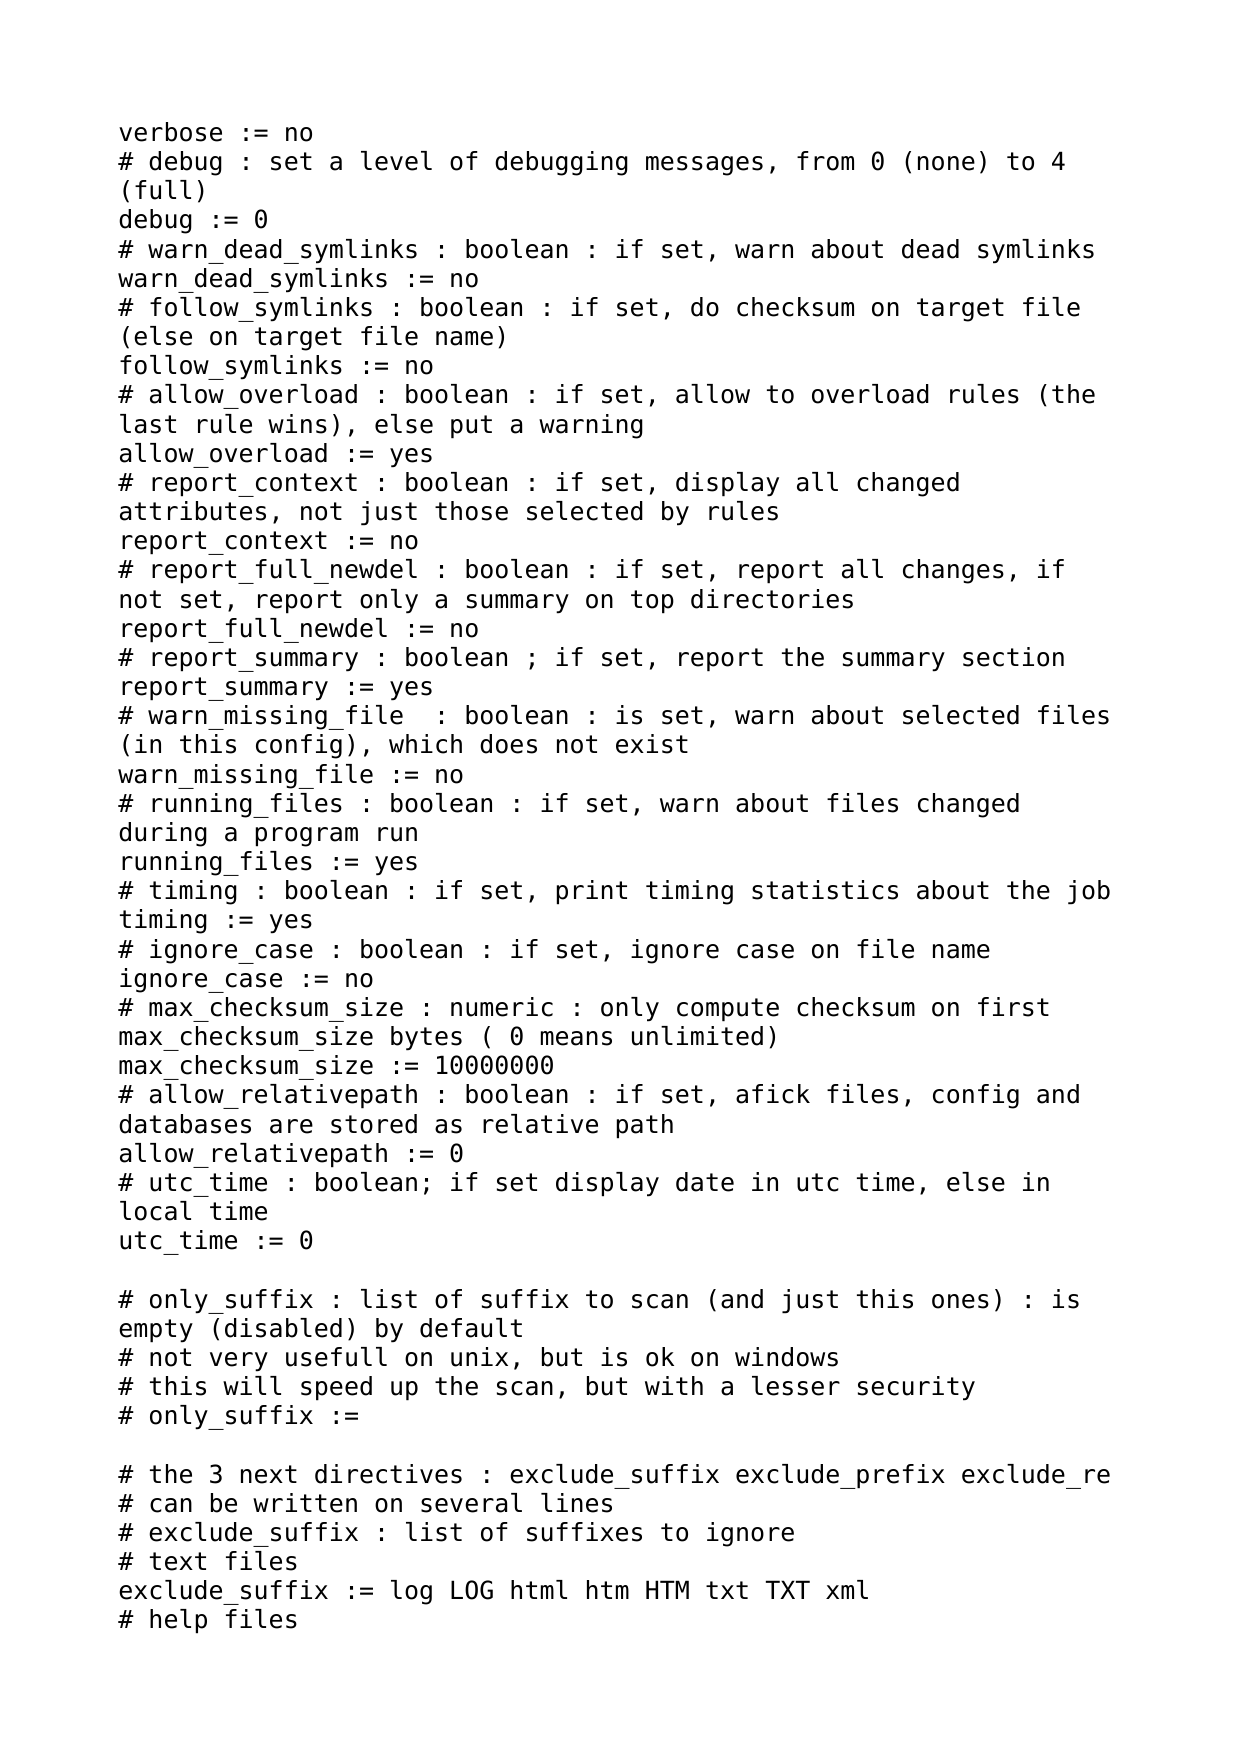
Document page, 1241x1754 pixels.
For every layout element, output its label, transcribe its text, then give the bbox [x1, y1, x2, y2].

text verbose := no # debug : set a level of debugging messages, from 0 (none) to 4 (full) debug := 0 # warn_dead_symlinks : boolean : if set, warn about dead symlinks warn_dead_symlinks := no # follow_symlinks : boolean : if set, do checksum on target file (else on target file name) follow_symlinks := no # allow_overload : boolean : if set, allow to overload rules (the last rule wins), else put a warning allow_overload := yes # report_context : boolean : if set, display all changed attributes, not just those selected by rules report_context := no # report_full_newdel : boolean : if set, report all changes, if not set, report only a summary on top directories report_full_newdel := no # report_summary : boolean ; if set, report the summary section report_summary := yes # warn_missing_file : boolean : is set, warn about selected files (in this config), which does not exist warn_missing_file := no # running_files : boolean : if set, warn about files changed during a program run running_files := yes # timing : boolean : if set, print timing statistics about the job timing := yes # ignore_case : boolean : if set, ignore case on file name ignore_case := no # max_checksum_size : numeric : only compute checksum on first max_checksum_size bytes ( 0 means unlimited) max_checksum_size := 10000000 # allow_relativepath : boolean : if set, afick files, config and databases are stored as relative path allow_relativepath := 0 # utc_time : boolean; if set display date in utc time, else in local time utc_time := 0 # only_suffix : list of suffix to scan (and just this ones) : is empty (disabled) by default # not very usefull on unix, but is ok on windows # this will speed up the scan, but with a lesser security # only_suffix := # the 3 next directives : exclude_suffix exclude_prefix exclude_re # can be written on several lines # exclude_suffix : list of suffixes to ignore # text files exclude_suffix := log LOG html htm HTM txt TXT xml # help files [118, 118, 1122, 1635]
